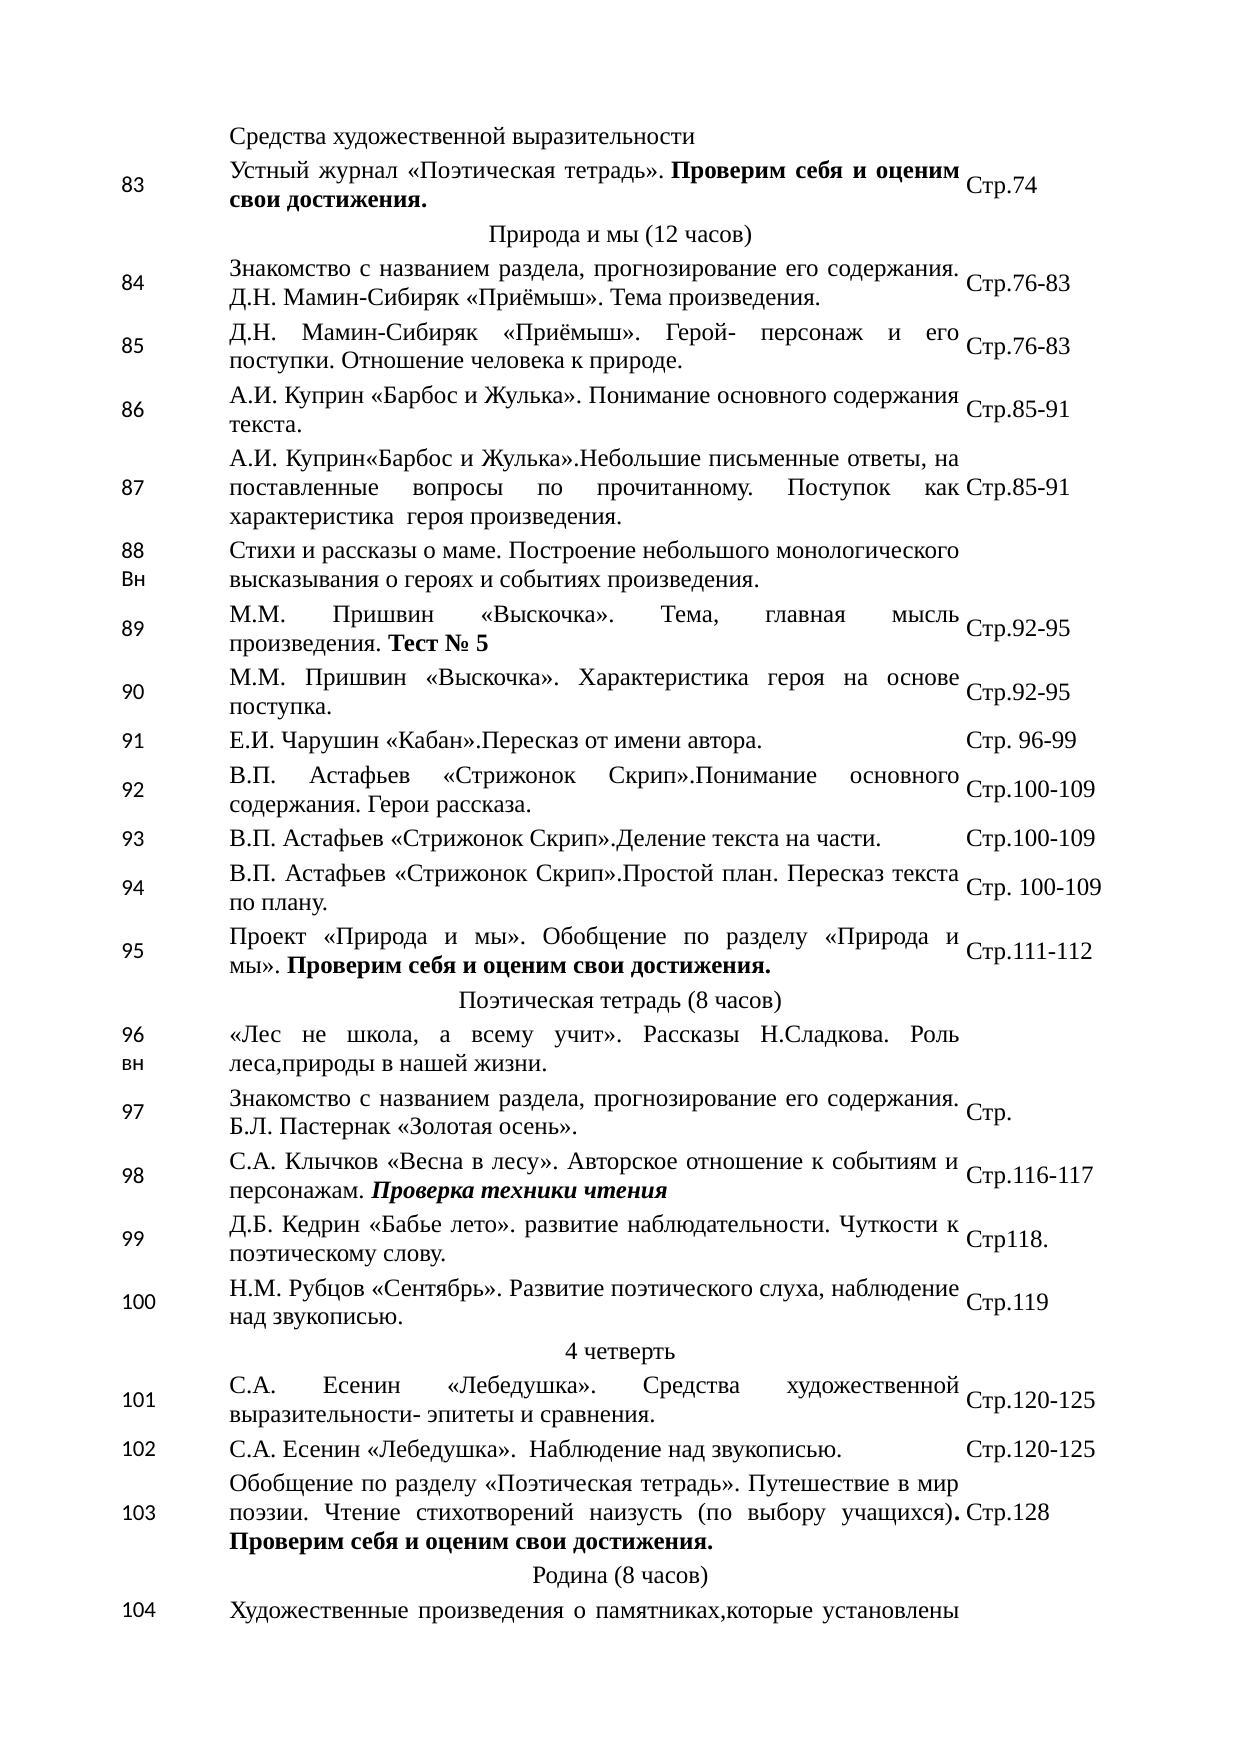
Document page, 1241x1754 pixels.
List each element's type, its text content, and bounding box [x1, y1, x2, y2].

table_cell Стр.100-109 [963, 821, 1122, 855]
table_cell [118, 118, 166, 153]
table_cell 4 четверть [118, 1333, 1122, 1368]
table_cell «Лес не школа, а всему учит». Рассказы Н.Сладкова. Роль леса,природы в нашей жизни. [226, 1016, 963, 1080]
table_cell Стр. 100-109 [963, 855, 1122, 918]
table_cell [166, 1592, 226, 1627]
table_cell Знакомство с названием раздела, прогнозирование его содержания. Д.Н. Мамин-Сибиряк «Приёмыш». Тема произведения. [226, 251, 963, 314]
table_cell [166, 919, 226, 982]
table_cell 92 [118, 757, 166, 821]
table_cell 83 [118, 153, 166, 216]
table_cell А.И. Куприн «Барбос и Жулька». Понимание основного содержания текста. [226, 377, 963, 441]
table_cell Стр.120-125 [963, 1368, 1122, 1431]
table_cell [166, 659, 226, 723]
table_cell Родина (8 часов) [118, 1558, 1122, 1592]
table_cell 102 [118, 1431, 166, 1466]
table_cell [963, 1016, 1122, 1080]
table_cell Поэтическая тетрадь (8 часов) [118, 982, 1122, 1016]
table_cell С.А. Есенин «Лебедушка». Средства художественной выразительности- эпитеты и сравнения. [226, 1368, 963, 1431]
table_cell Стр. [963, 1080, 1122, 1143]
table_cell [166, 377, 226, 441]
table_cell [166, 1466, 226, 1558]
table_cell 88 Вн [118, 533, 166, 596]
table_cell 98 [118, 1143, 166, 1206]
table_cell [166, 757, 226, 821]
table_cell Устный журнал «Поэтическая тетрадь». Проверим себя и оценим свои достижения. [226, 153, 963, 216]
table_cell 93 [118, 821, 166, 855]
table_cell Стр.100-109 [963, 757, 1122, 821]
table_cell 103 [118, 1466, 166, 1558]
table_cell 89 [118, 596, 166, 659]
table_cell Стр. 96-99 [963, 723, 1122, 757]
table_cell [166, 533, 226, 596]
table_cell Стр.120-125 [963, 1431, 1122, 1466]
table_cell 90 [118, 659, 166, 723]
table_cell [166, 723, 226, 757]
table_cell С.А. Клычков «Весна в лесу». Авторское отношение к событиям и персонажам. Проверка техники чтения [226, 1143, 963, 1206]
table_cell 84 [118, 251, 166, 314]
table_cell Н.М. Рубцов «Сентябрь». Развитие поэтического слуха, наблюдение над звукописью. [226, 1270, 963, 1333]
table_cell Стихи и рассказы о маме. Построение небольшого монологического высказывания о героях и событиях произведения. [226, 533, 963, 596]
table_cell Природа и мы (12 часов) [118, 216, 1122, 251]
table_cell [166, 251, 226, 314]
table_cell Проект «Природа и мы». Обобщение по разделу «Природа и мы». Проверим себя и оценим свои достижения. [226, 919, 963, 982]
table_cell Стр.85-91 [963, 377, 1122, 441]
table_cell [166, 596, 226, 659]
table_cell Д.Б. Кедрин «Бабье лето». развитие наблюдательности. Чуткости к поэтическому слову. [226, 1206, 963, 1270]
table_cell А.И. Куприн«Барбос и Жулька».Небольшие письменные ответы, на поставленные вопросы по прочитанному. Поступок как характеристика героя произведения. [226, 441, 963, 533]
table_cell М.М. Пришвин «Выскочка». Характеристика героя на основе поступка. [226, 659, 963, 723]
table_cell [166, 1080, 226, 1143]
table_cell Знакомство с названием раздела, прогнозирование его содержания. Б.Л. Пастернак «Золотая осень». [226, 1080, 963, 1143]
table_cell [963, 118, 1122, 153]
table_cell Стр.92-95 [963, 659, 1122, 723]
table_cell В.П. Астафьев «Стрижонок Скрип».Понимание основного содержания. Герои рассказа. [226, 757, 963, 821]
table_cell Стр.74 [963, 153, 1122, 216]
table_cell 97 [118, 1080, 166, 1143]
table_cell 95 [118, 919, 166, 982]
table_cell Стр.111-112 [963, 919, 1122, 982]
table_cell [166, 1270, 226, 1333]
table_cell [166, 1368, 226, 1431]
table_cell Стр.76-83 [963, 314, 1122, 377]
table_cell [166, 855, 226, 918]
table_cell С.А. Есенин «Лебедушка». Наблюдение над звукописью. [226, 1431, 963, 1466]
table_cell 100 [118, 1270, 166, 1333]
table_cell 91 [118, 723, 166, 757]
table_cell [166, 1206, 226, 1270]
table_cell [166, 118, 226, 153]
table_cell Стр.116-117 [963, 1143, 1122, 1206]
table_cell Стр.85-91 [963, 441, 1122, 533]
table_cell Обобщение по разделу «Поэтическая тетрадь». Путешествие в мир поэзии. Чтение стихотворений наизусть (по выбору учащихся). Проверим себя и оценим свои достижения. [226, 1466, 963, 1558]
table_cell [166, 821, 226, 855]
table_cell Стр.76-83 [963, 251, 1122, 314]
table_cell [166, 1016, 226, 1080]
table_cell 94 [118, 855, 166, 918]
table_cell [166, 1143, 226, 1206]
table_cell Средства художественной выразительности [226, 118, 963, 153]
table_cell Художественные произведения о памятниках,которые установлены [226, 1592, 963, 1627]
table_cell Стр.119 [963, 1270, 1122, 1333]
table_cell [963, 533, 1122, 596]
table_cell [166, 1431, 226, 1466]
table_cell 101 [118, 1368, 166, 1431]
table_cell В.П. Астафьев «Стрижонок Скрип».Простой план. Пересказ текста по плану. [226, 855, 963, 918]
table_cell Стр.128 [963, 1466, 1122, 1558]
table_cell Е.И. Чарушин «Кабан».Пересказ от имени автора. [226, 723, 963, 757]
table_cell 96 вн [118, 1016, 166, 1080]
table_cell 99 [118, 1206, 166, 1270]
table_cell [166, 153, 226, 216]
table_cell Д.Н. Мамин-Сибиряк «Приёмыш». Герой- персонаж и его поступки. Отношение человека к природе. [226, 314, 963, 377]
table_cell 104 [118, 1592, 166, 1627]
table_cell [963, 1592, 1122, 1627]
table_cell Стр118. [963, 1206, 1122, 1270]
table_cell [166, 314, 226, 377]
table_cell Стр.92-95 [963, 596, 1122, 659]
table_cell 87 [118, 441, 166, 533]
table_cell 86 [118, 377, 166, 441]
table_cell В.П. Астафьев «Стрижонок Скрип».Деление текста на части. [226, 821, 963, 855]
table_cell [166, 441, 226, 533]
table_cell М.М. Пришвин «Выскочка». Тема, главная мысль произведения. Тест № 5 [226, 596, 963, 659]
table_cell 85 [118, 314, 166, 377]
